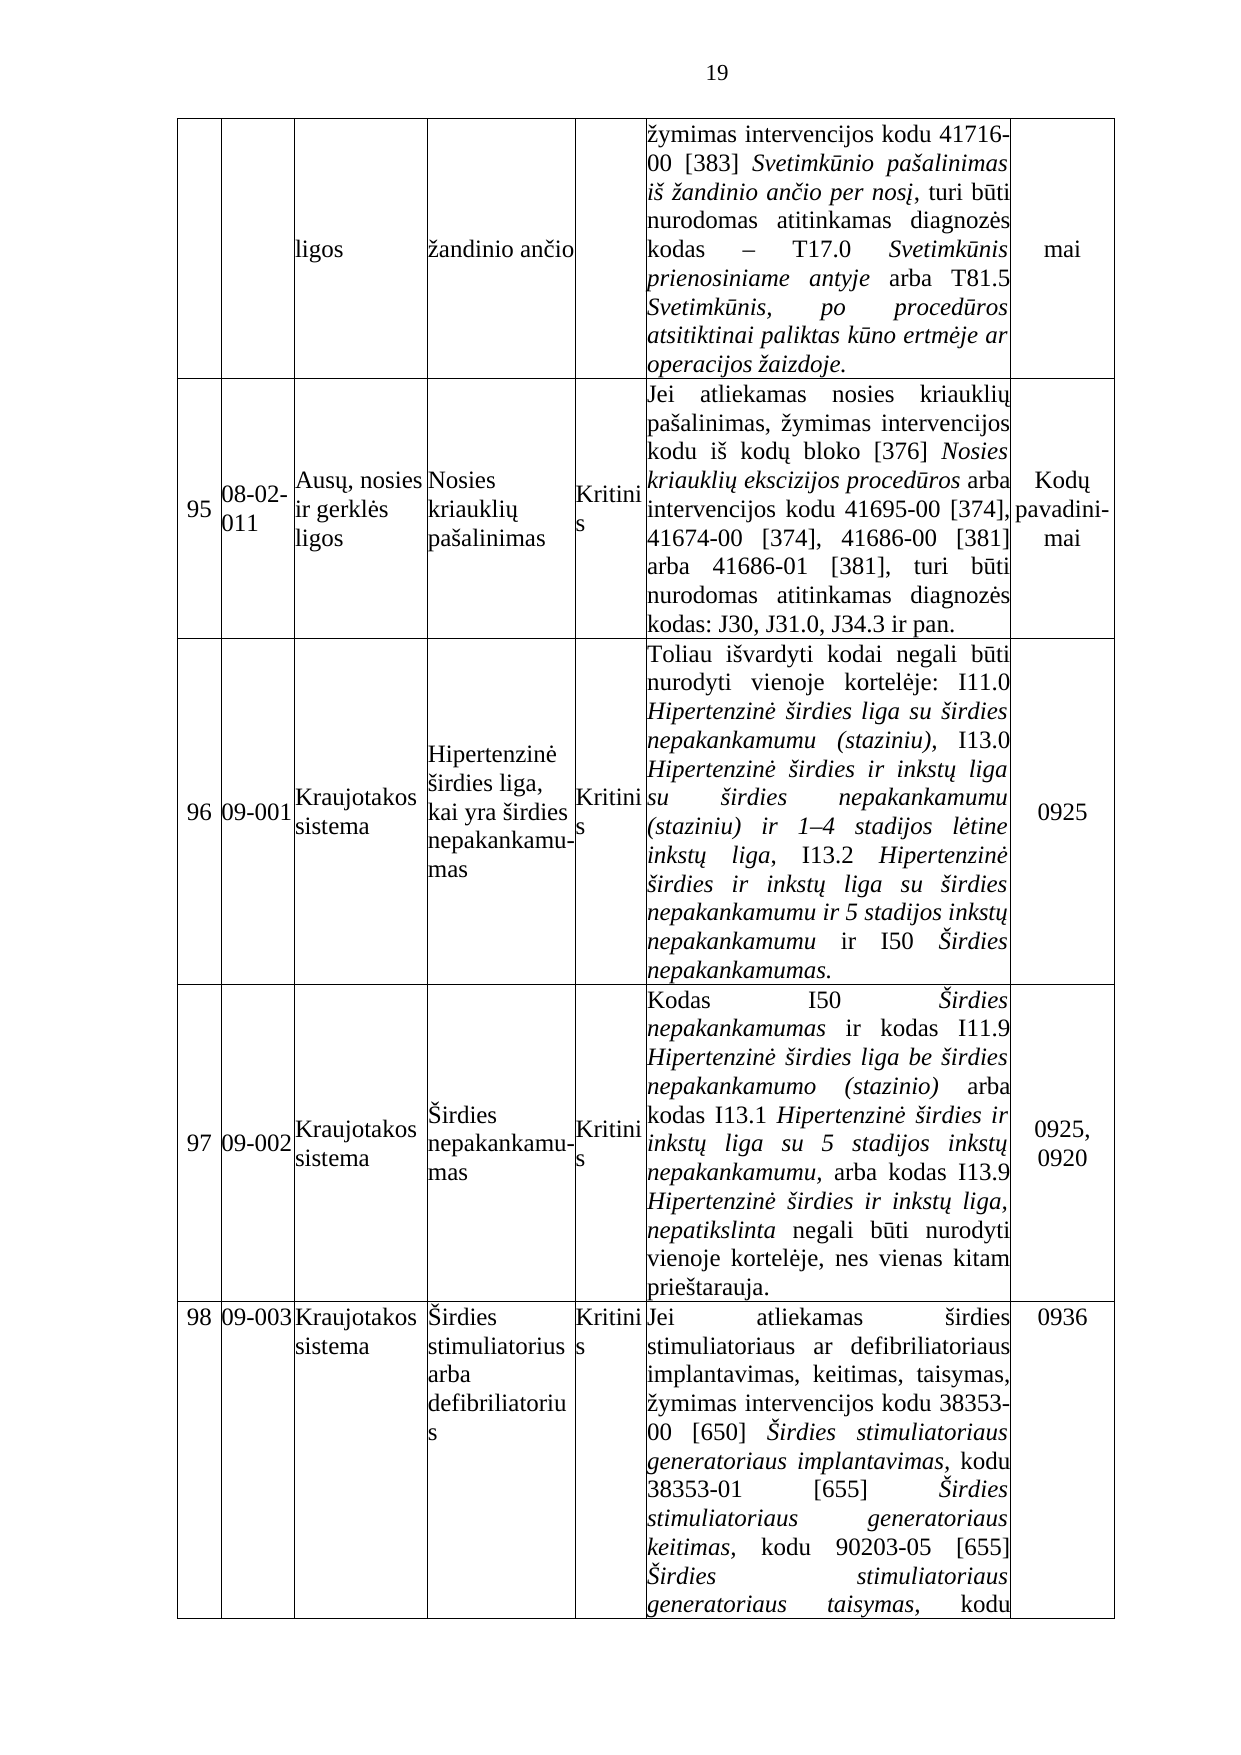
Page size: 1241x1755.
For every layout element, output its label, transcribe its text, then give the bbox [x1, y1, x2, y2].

table_cell Kodų pavadini- mai [1011, 379, 1114, 638]
table_cell 09-003 [222, 1302, 294, 1618]
table_cell žymimas intervencijos kodu 41716-00 [383] Svetimkūnio pašalinimas iš žandinio ančio per nosį, turi būti nurodomas atitinkamas diagnozės kodas – T17.0 Svetimkūnis prienosiniame antyje arba T81.5 Svetimkūnis, po procedūros atsitiktinai paliktas kūno ertmėje ar operacijos žaizdoje. [647, 119, 1010, 378]
table_cell 96 [178, 639, 221, 984]
table_cell Kritinis [576, 639, 646, 984]
table_cell [178, 119, 221, 378]
table_cell 09-001 [222, 639, 294, 984]
table_cell Širdies stimuliatorius arba defibriliatorius [428, 1302, 575, 1618]
table_cell 0925 [1011, 639, 1114, 984]
table_cell Jei atliekamas nosies kriauklių pašalinimas, žymimas intervencijos kodu iš kodų bloko [376] Nosies kriauklių ekscizijos procedūros arba intervencijos kodu 41695-00 [374], 41674-00 [374], 41686-00 [381] arba 41686-01 [381], turi būti nurodomas atitinkamas diagnozės kodas: J30, J31.0, J34.3 ir pan. [647, 379, 1010, 638]
table_cell 08-02-011 [222, 379, 294, 638]
table_cell ligos [295, 119, 427, 378]
table_cell Jei atliekamas širdies stimuliatoriaus ar defibriliatoriaus implantavimas, keitimas, taisymas, žymimas intervencijos kodu 38353-00 [650] Širdies stimuliatoriaus generatoriaus implantavimas, kodu 38353-01 [655] Širdies stimuliatoriaus generatoriaus keitimas, kodu 90203-05 [655] Širdies stimuliatoriaus generatoriaus taisymas, kodu [647, 1302, 1010, 1618]
table_cell Kraujotakos sistema [295, 639, 427, 984]
table_cell Kodas I50 Širdies nepakankamumas ir kodas I11.9 Hipertenzinė širdies liga be širdies nepakankamumo (stazinio) arba kodas I13.1 Hipertenzinė širdies ir inkstų liga su 5 stadijos inkstų nepakankamumu, arba kodas I13.9 Hipertenzinė širdies ir inkstų liga, nepatikslinta negali būti nurodyti vienoje kortelėje, nes vienas kitam prieštarauja. [647, 985, 1010, 1301]
table_cell Širdies nepakankamu-mas [428, 985, 575, 1301]
table_cell Kraujotakos sistema [295, 1302, 427, 1618]
table_cell žandinio ančio [428, 119, 575, 378]
table_cell Toliau išvardyti kodai negali būti nurodyti vienoje kortelėje: I11.0 Hipertenzinė širdies liga su širdies nepakankamumu (staziniu), I13.0 Hipertenzinė širdies ir inkstų liga su širdies nepakankamumu (staziniu) ir 1‒4 stadijos lėtine inkstų liga, I13.2 Hipertenzinė širdies ir inkstų liga su širdies nepakankamumu ir 5 stadijos inkstų nepakankamumu ir I50 Širdies nepakankamumas. [647, 639, 1010, 984]
table_cell Kritinis [576, 985, 646, 1301]
table_cell 95 [178, 379, 221, 638]
table_cell Kritinis [576, 379, 646, 638]
table_cell 98 [178, 1302, 221, 1618]
table_cell mai [1011, 119, 1114, 378]
table_cell Hipertenzinė širdies liga, kai yra širdies nepakankamu-mas [428, 639, 575, 984]
table_cell [576, 119, 646, 378]
table_cell Kritinis [576, 1302, 646, 1618]
table_cell 0936 [1011, 1302, 1114, 1618]
table_cell Kraujotakos sistema [295, 985, 427, 1301]
table_cell [222, 119, 294, 378]
table_cell 09-002 [222, 985, 294, 1301]
table_cell Nosies kriauklių pašalinimas [428, 379, 575, 638]
table_cell Ausų, nosies ir gerklės ligos [295, 379, 427, 638]
table_cell 0925, 0920 [1011, 985, 1114, 1301]
table_cell 97 [178, 985, 221, 1301]
